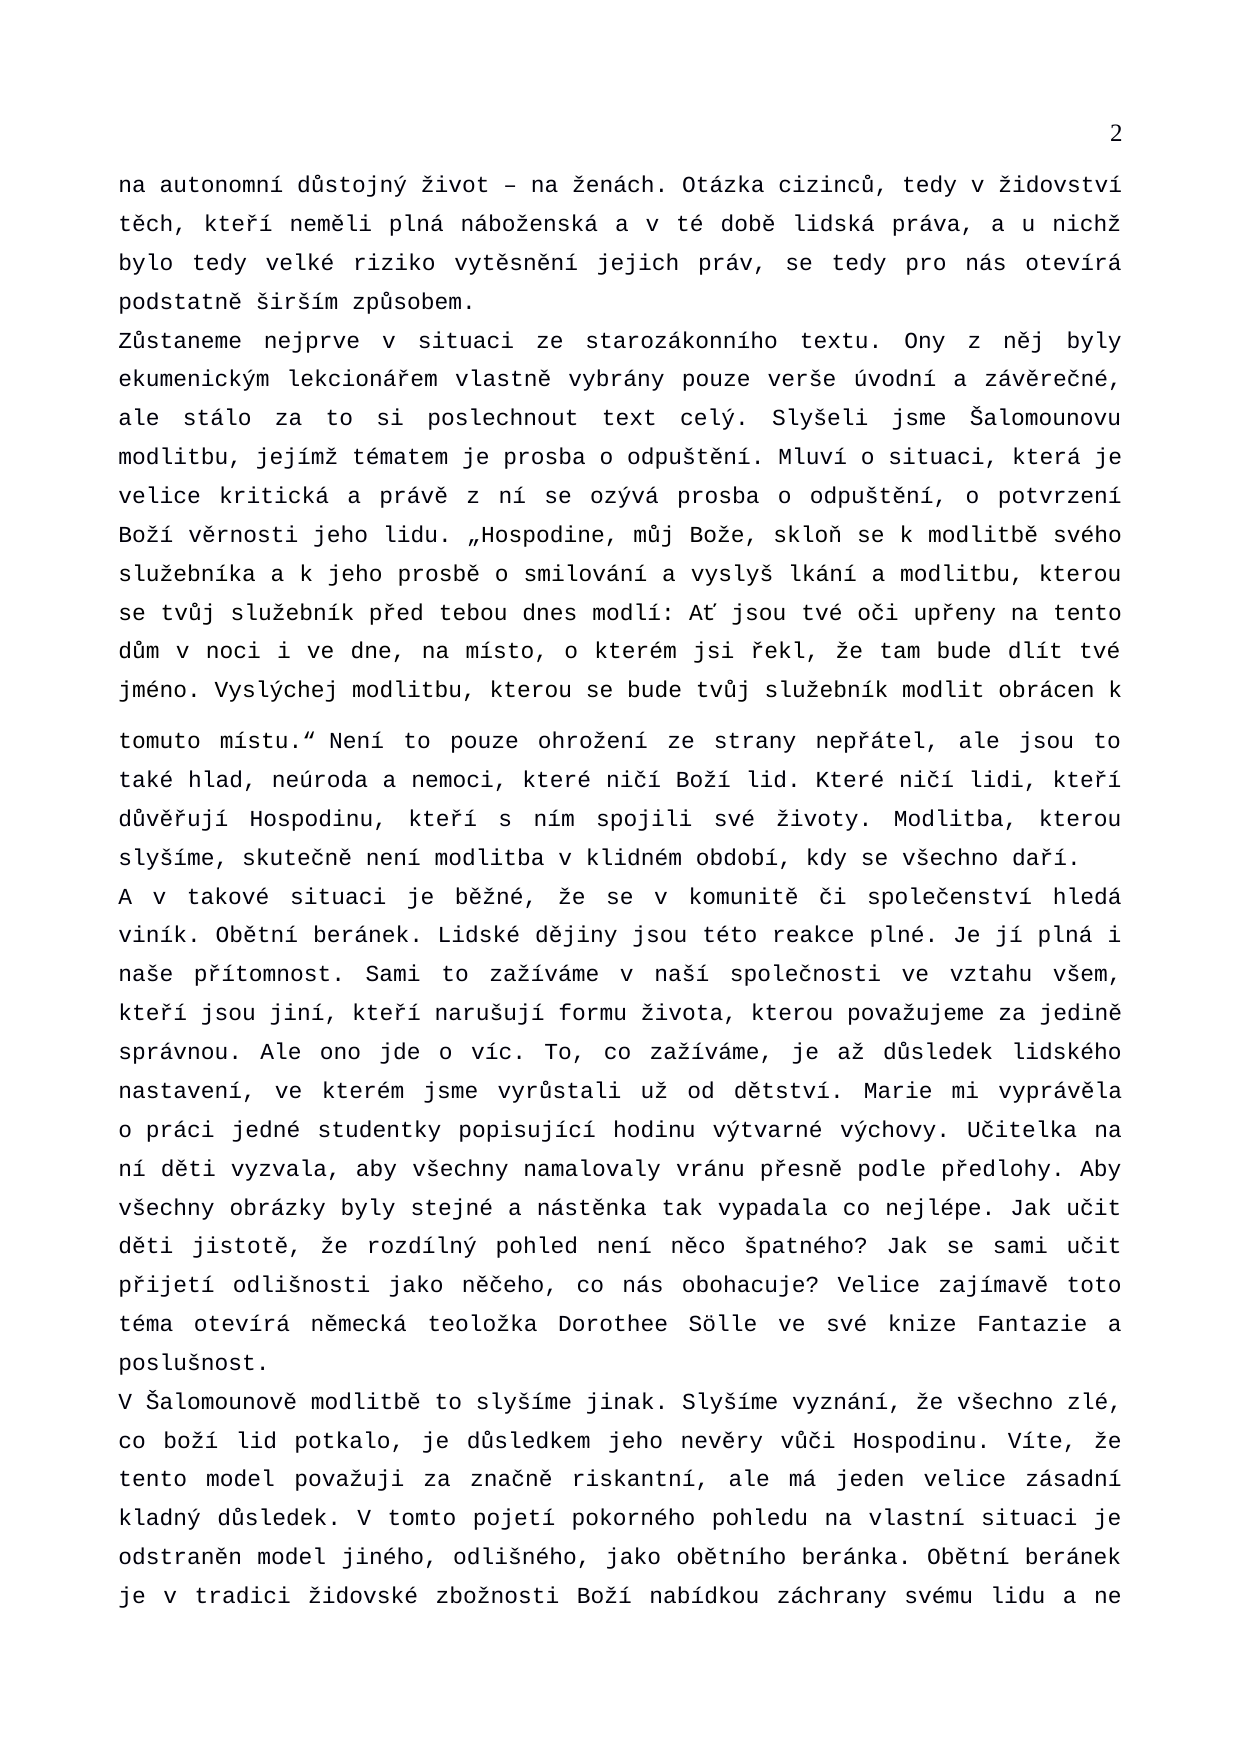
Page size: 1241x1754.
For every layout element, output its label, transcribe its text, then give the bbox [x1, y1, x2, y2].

text Zůstaneme nejprve v situaci ze starozákonního textu. Ony z něj byly ekumenickým lekcionářem vlastně vybrány pouze verše úvodní a závěrečné, ale stálo za to si poslechnout text celý. Slyšeli jsme Šalomounovu modlitbu, jejímž tématem je prosba o odpuštění. Mluví o situaci, která je velice kritická a právě z ní se ozývá prosba o odpuštění, o potvrzení Boží věrnosti jeho lidu. „Hospodine, můj Bože, skloň se k modlitbě svého služebníka a k jeho prosbě o smilování a vyslyš lkání a modlitbu, kterou se tvůj služebník před tebou dnes modlí: Ať jsou tvé oči upřeny na tento dům v noci i ve dne, na místo, o kterém jsi řekl, že tam bude dlít tvé jméno. Vyslýchej modlitbu, kterou se bude tvůj služebník modlit obrácen k tomuto místu.“ Není to pouze ohrožení ze strany nepřátel, ale jsou to také hlad, neúroda a nemoci, které ničí Boží lid. Které ničí lidi, kteří důvěřují Hospodinu, kteří s ním spojili své životy. Modlitba, kterou slyšíme, skutečně není modlitba v klidném období, kdy se všechno daří. [118, 329, 1122, 872]
text A v takové situaci je běžné, že se v komunitě či společenství hledá viník. Obětní beránek. Lidské dějiny jsou této reakce plné. Je jí plná i naše přítomnost. Sami to zažíváme v naší společnosti ve vztahu všem, kteří jsou jiní, kteří narušují formu života, kterou považujeme za jedině správnou. Ale ono jde o víc. To, co zažíváme, je až důsledek lidského nastavení, ve kterém jsme vyrůstali už od dětství. Marie mi vyprávěla o práci jedné studentky popisující hodinu výtvarné výchovy. Učitelka na ní děti vyzvala, aby všechny namalovaly vránu přesně podle předlohy. Aby všechny obrázky byly stejné a nástěnka tak vypadala co nejlépe. Jak učit děti jistotě, že rozdílný pohled není něco špatného? Jak se sami učit přijetí odlišnosti jako něčeho, co nás obohacuje? Velice zajímavě toto téma otevírá německá teoložka Dorothee Sölle ve své knize Fantazie a poslušnost. [118, 885, 1122, 1377]
text V Šalomounově modlitbě to slyšíme jinak. Slyšíme vyznání, že všechno zlé, co boží lid potkalo, je důsledkem jeho nevěry vůči Hospodinu. Víte, že tento model považuji za značně riskantní, ale má jeden velice zásadní kladný důsledek. V tomto pojetí pokorného pohledu na vlastní situaci je odstraněn model jiného, odlišného, jako obětního beránka. Obětní beránek je v tradici židovské zbožnosti Boží nabídkou záchrany svému lidu a ne [118, 1390, 1122, 1610]
text na autonomní důstojný život – na ženách. Otázka cizinců, tedy v židovství těch, kteří neměli plná náboženská a v té době lidská práva, a u nichž bylo tedy velké riziko vytěsnění jejich práv, se tedy pro nás otevírá podstatně širším způsobem. [118, 173, 1122, 316]
